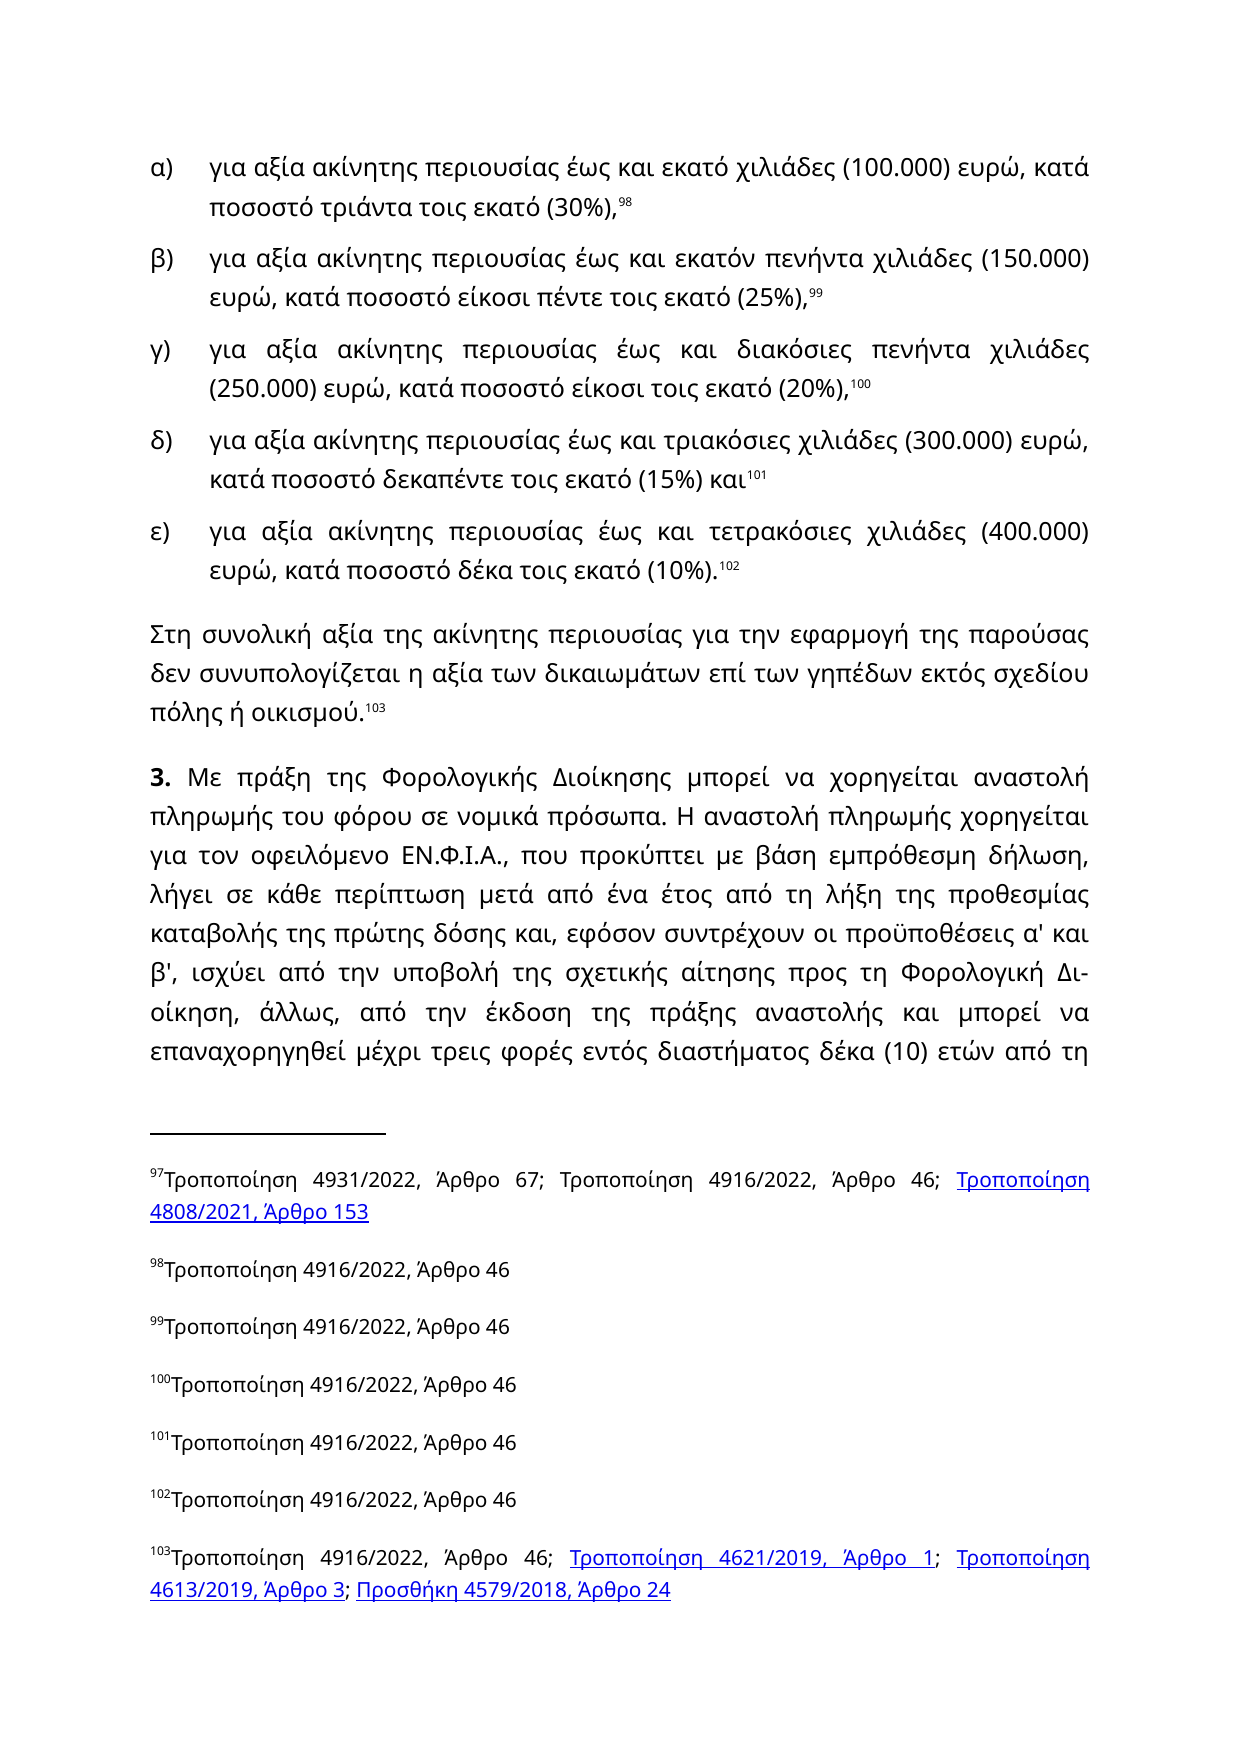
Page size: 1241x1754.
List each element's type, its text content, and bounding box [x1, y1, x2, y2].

text Τροποποίηση 4931/2022, Άρθρο 67; Τροποποίηση 4916/2022, Άρθρο 46; Τροποποίηση 4808/2021, Άρθρο 153 [150, 1165, 1090, 1226]
text Τροποποίηση 4916/2022, Άρθρο 46 [150, 1255, 1090, 1283]
text Τροποποίηση 4916/2022, Άρθρο 46; Τροποποίηση 4621/2019, Άρθρο 1; Τροποποίηση 4613/2019, Άρθρο 3; Προσθήκη 4579/2018, Άρθρο 24 [150, 1543, 1090, 1604]
text Στη συνολική αξία της ακίνητης περιουσίας για την εφαρμογή της παρούσας δεν συνυπολογίζεται η αξία των δικαιωμάτων επί των γηπέδων εκτός σχεδίου πόλης ή οικισμού. [150, 617, 1090, 729]
list ε) για αξία ακίνητης περιουσίας έως και τετρακόσιες χιλιάδες (400.000) ευρώ, κατά ποσοστό δέκα τοις εκατό (10%). [150, 513, 1090, 587]
text Τροποποίηση 4916/2022, Άρθρο 46 [150, 1370, 1090, 1398]
text Τροποποίηση 4916/2022, Άρθρο 46 [150, 1312, 1090, 1341]
list α) για αξία ακίνητης περιουσίας έως και εκατό χιλιάδες (100.000) ευρώ, κατά ποσοστό τριάντα τοις εκατό (30%), [150, 150, 1090, 223]
list γ) για αξία ακίνητης περιουσίας έως και διακόσιες πενήντα χιλιάδες (250.000) ευρώ, κατά ποσοστό είκοσι τοις εκατό (20%), [150, 332, 1090, 405]
text Τροποποίηση 4916/2022, Άρθρο 46 [150, 1428, 1090, 1456]
list β) για αξία ακίνητης περιουσίας έως και εκατόν πενήντα χιλιάδες (150.000) ευρώ, κατά ποσοστό είκοσι πέντε τοις εκατό (25%), [150, 241, 1090, 314]
list δ) για αξία ακίνητης περιουσίας έως και τριακόσιες χιλιάδες (300.000) ευρώ, κατά ποσοστό δεκαπέντε τοις εκατό (15%) και [150, 422, 1090, 496]
text Τροποποίηση 4916/2022, Άρθρο 46 [150, 1485, 1090, 1514]
text 3. Με πράξη της Φορολογικής Διοίκησης μπορεί να χορηγείται αναστολή πληρωμής του φόρου σε νομικά πρόσωπα. Η αναστολή πληρωμής χορηγείται για τον οφειλόμενο ΕΝ.Φ.Ι.Α., που προκύπτει με βάση εμπρόθεσμη δήλωση, λήγει σε κάθε περίπτωση μετά από ένα έτος από τη λήξη της προθεσμίας καταβολής της πρώτης δόσης και, εφόσον συντρέχουν οι προϋποθέσεις α' και β', ισχύει από την υποβολή της σχετικής αίτησης προς τη Φορολογική Δι-οίκηση, άλλως, από την έκδοση της πράξης αναστολής και μπορεί να επαναχορηγηθεί μέχρι τρεις φορές εντός διαστήματος δέκα (10) ετών από τη [150, 759, 1090, 1067]
